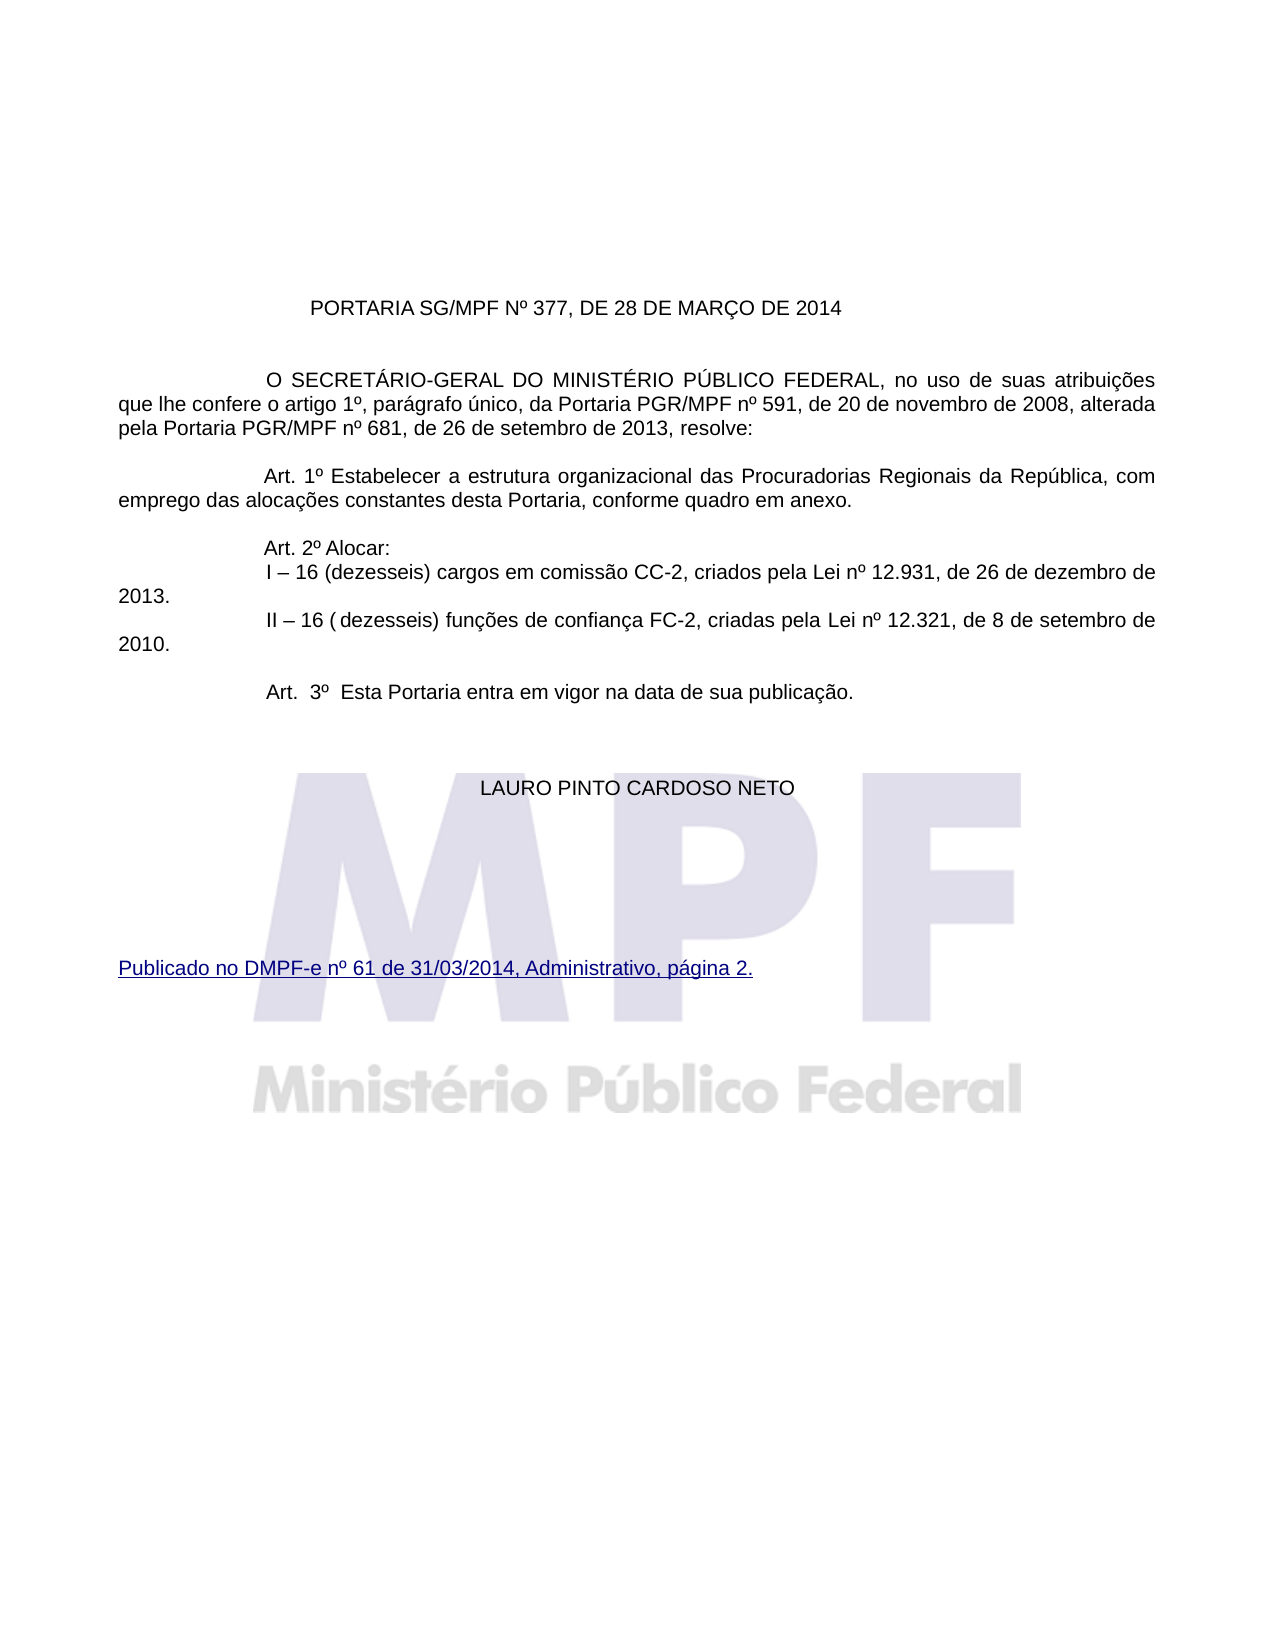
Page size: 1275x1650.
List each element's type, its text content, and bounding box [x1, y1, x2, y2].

text I – 16 (dezesseis) cargos em comissão CC-2, criados pela Lei nº 12.931, de 26 de dezembro de 2013. [118, 560, 1157, 608]
text Publicado no DMPF-e nº 61 de 31/03/2014, Administrativo, página 2. [118, 955, 1255, 980]
text PORTARIA SG/MPF Nº 377, DE 28 DE MARÇO DE 2014 [236, 295, 1157, 319]
picture [253, 980, 1022, 1113]
text II – 16 ( dezesseis) funções de confiança FC-2, criadas pela Lei nº 12.321, de 8 de setembro de 2010. [118, 608, 1157, 656]
text LAURO PINTO CARDOSO NETO [118, 776, 1157, 799]
text Art. 1º Estabelecer a estrutura organizacional das Procuradorias Regionais da República, com emprego das alocações constantes desta Portaria, conforme quadro em anexo. [118, 464, 1157, 512]
text Art. 3º Esta Portaria entra em vigor na data de sua publicação. [118, 680, 1157, 704]
picture [253, 799, 1022, 955]
text Art. 2º Alocar: [118, 536, 1157, 560]
text O SECRETÁRIO-GERAL DO MINISTÉRIO PÚBLICO FEDERAL, no uso de suas atribuições que lhe confere o artigo 1º, parágrafo único, da Portaria PGR/MPF nº 591, de 20 de novembro de 2008, alterada pela Portaria PGR/MPF nº 681, de 26 de setembro de 2013, resolve: [118, 368, 1157, 440]
